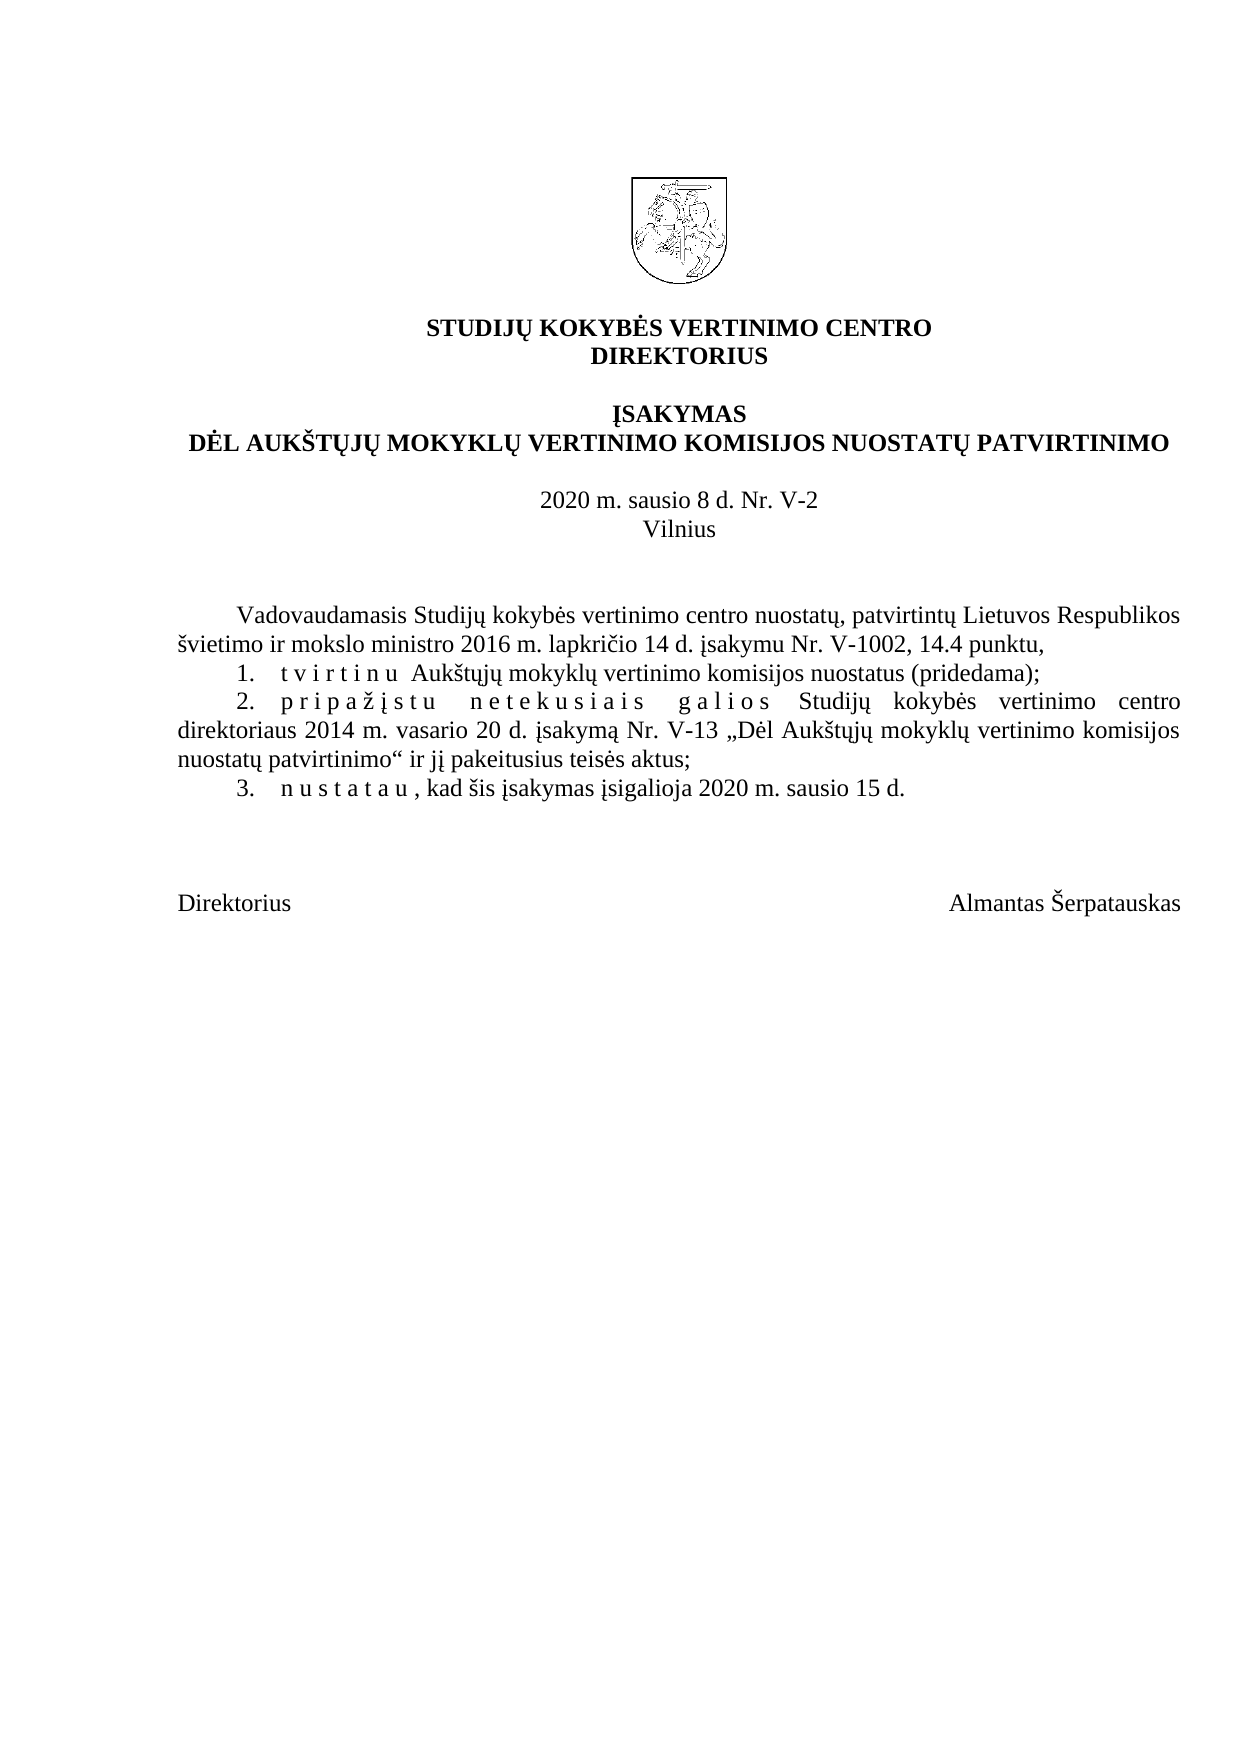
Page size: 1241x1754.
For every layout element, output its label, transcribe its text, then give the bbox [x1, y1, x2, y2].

text Vadovaudamasis Studijų kokybės vertinimo centro nuostatų, patvirtintų Lietuvos Respublikos švietimo ir mokslo ministro 2016 m. lapkričio 14 d. įsakymu Nr. V-1002, 14.4 punktu, [177, 600, 1181, 658]
text DIREKTORIUS [177, 341, 1181, 370]
text 2020 m. sausio 8 d. Nr. V-2 [177, 485, 1181, 514]
text DĖL AUKŠTŲJŲ MOKYKLŲ VERTINIMO KOMISIJOS NUOSTATŲ PATVIRTINIMO [177, 428, 1181, 456]
text Direktorius Almantas Šerpatauskas [177, 888, 1181, 916]
text Vilnius [177, 514, 1181, 543]
text 3. nustatau, kad šis įsakymas įsigalioja 2020 m. sausio 15 d. [177, 773, 1181, 801]
text 2. pripažįstu netekusiais galios Studijų kokybės vertinimo centro direktoriaus 2014 m. vasario 20 d. įsakymą Nr. V-13 „Dėl Aukštųjų mokyklų vertinimo komisijos nuostatų patvirtinimo“ ir jį pakeitusius teisės aktus; [177, 686, 1181, 773]
text STUDIJŲ KOKYBĖS VERTINIMO CENTRO [177, 313, 1181, 341]
text 1. tvirtinu Aukštųjų mokyklų vertinimo komisijos nuostatus (pridedama); [177, 658, 1181, 686]
text ĮSAKYMAS [177, 399, 1181, 428]
